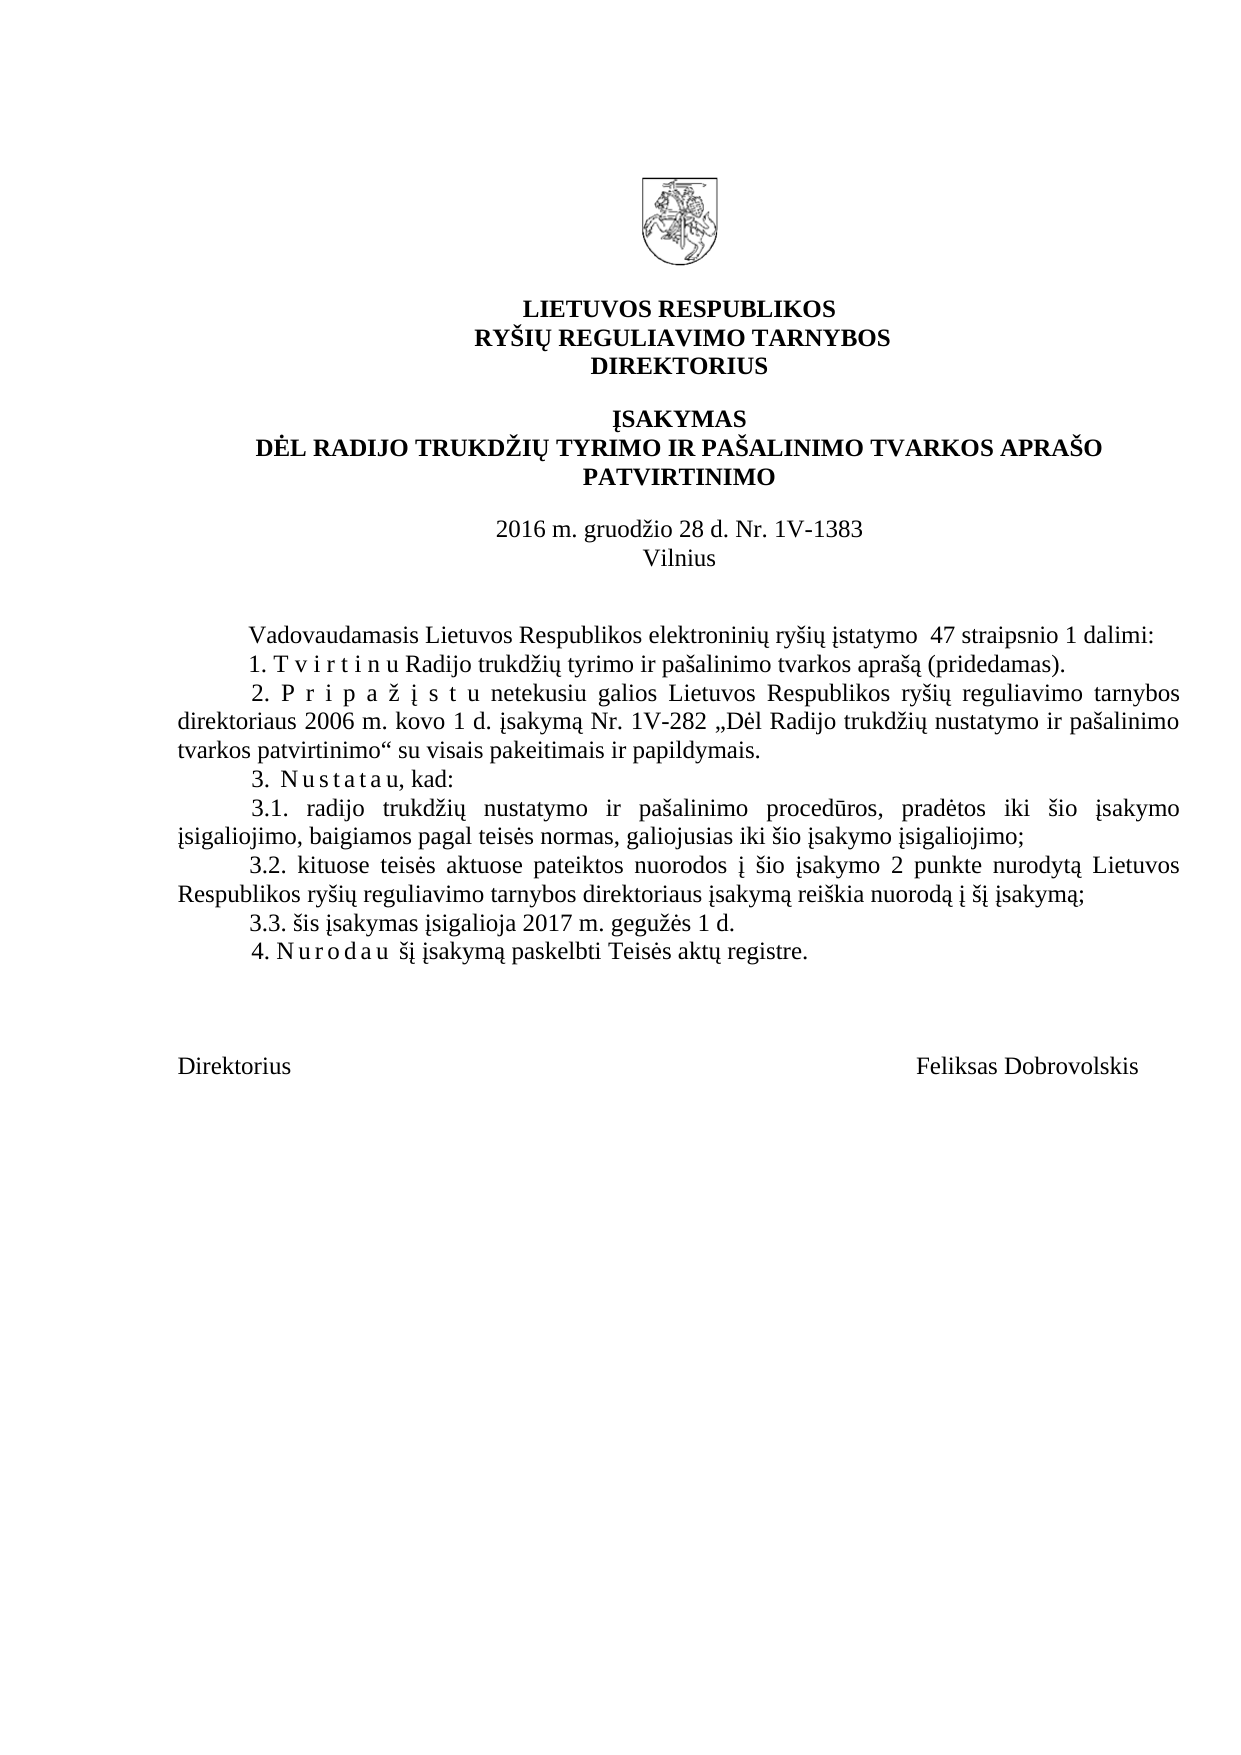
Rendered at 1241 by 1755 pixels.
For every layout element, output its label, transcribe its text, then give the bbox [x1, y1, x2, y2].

text Vadovaudamasis Lietuvos Respublikos elektroninių ryšių įstatymo 47 straipsnio 1 dalimi: [177, 620, 1181, 649]
text RYŠIŲ REGULIAVIMO TARNYBOS [177, 323, 1181, 351]
text 4. Nurodau šį įsakymą paskelbti Teisės aktų registre. [251, 936, 1181, 965]
text DIREKTORIUS [177, 351, 1181, 380]
text 1. T v i r t i n u Radijo trukdžių tyrimo ir pašalinimo tvarkos aprašą (pridedamas). [177, 649, 1181, 678]
text DĖL RADIJO TRUKDŽIŲ TYRIMO IR PAŠALINIMO TVARKOS APRAŠO PATVIRTINIMO [177, 433, 1181, 491]
text Direktorius Feliksas Dobrovolskis [177, 1051, 1181, 1080]
text Vilnius [177, 543, 1181, 572]
text 2. P r i p a ž į s t u netekusiu galios Lietuvos Respublikos ryšių reguliavimo tarnybos direktoriaus 2006 m. kovo 1 d. įsakymą Nr. 1V-282 „Dėl Radijo trukdžių nustatymo ir pašalinimo tvarkos patvirtinimo“ su visais pakeitimais ir papildymais. [177, 678, 1181, 764]
text 3. Nustatau, kad: [251, 764, 1181, 793]
text LIETUVOS RESPUBLIKOS [177, 294, 1181, 323]
text 3.2. kituose teisės aktuose pateiktos nuorodos į šio įsakymo 2 punkte nurodytą Lietuvos Respublikos ryšių reguliavimo tarnybos direktoriaus įsakymą reiškia nuorodą į šį įsakymą; [177, 850, 1181, 908]
text 3.3. šis įsakymas įsigalioja 2017 m. gegužės 1 d. [236, 908, 1181, 936]
text 3.1. radijo trukdžių nustatymo ir pašalinimo procedūros, pradėtos iki šio įsakymo įsigaliojimo, baigiamos pagal teisės normas, galiojusias iki šio įsakymo įsigaliojimo; [177, 793, 1181, 850]
text ĮSAKYMAS [177, 404, 1181, 433]
text 2016 m. gruodžio 28 d. Nr. 1V-1383 [177, 514, 1181, 543]
